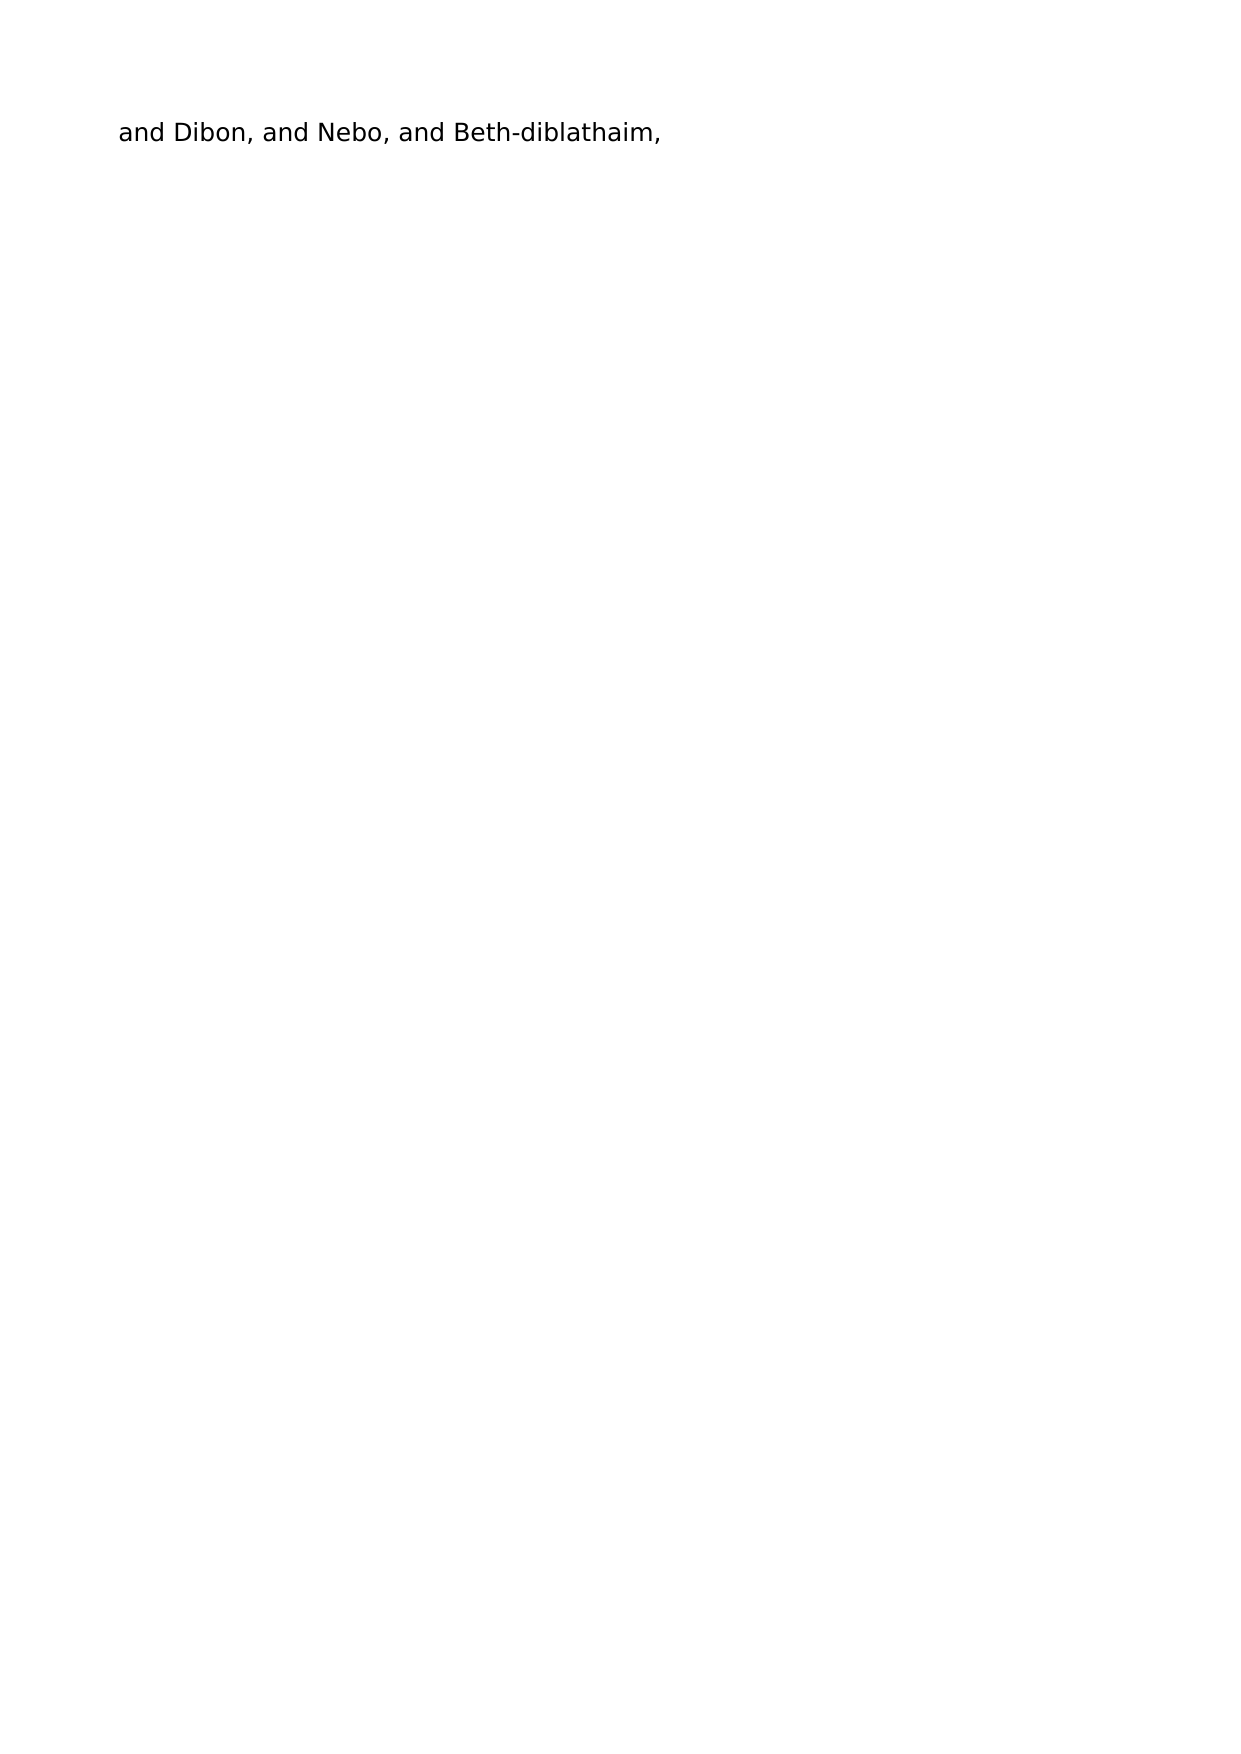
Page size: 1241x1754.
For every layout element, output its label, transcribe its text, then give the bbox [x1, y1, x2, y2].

text and Dibon, and Nebo, and Beth-diblathaim, [118, 118, 1122, 147]
